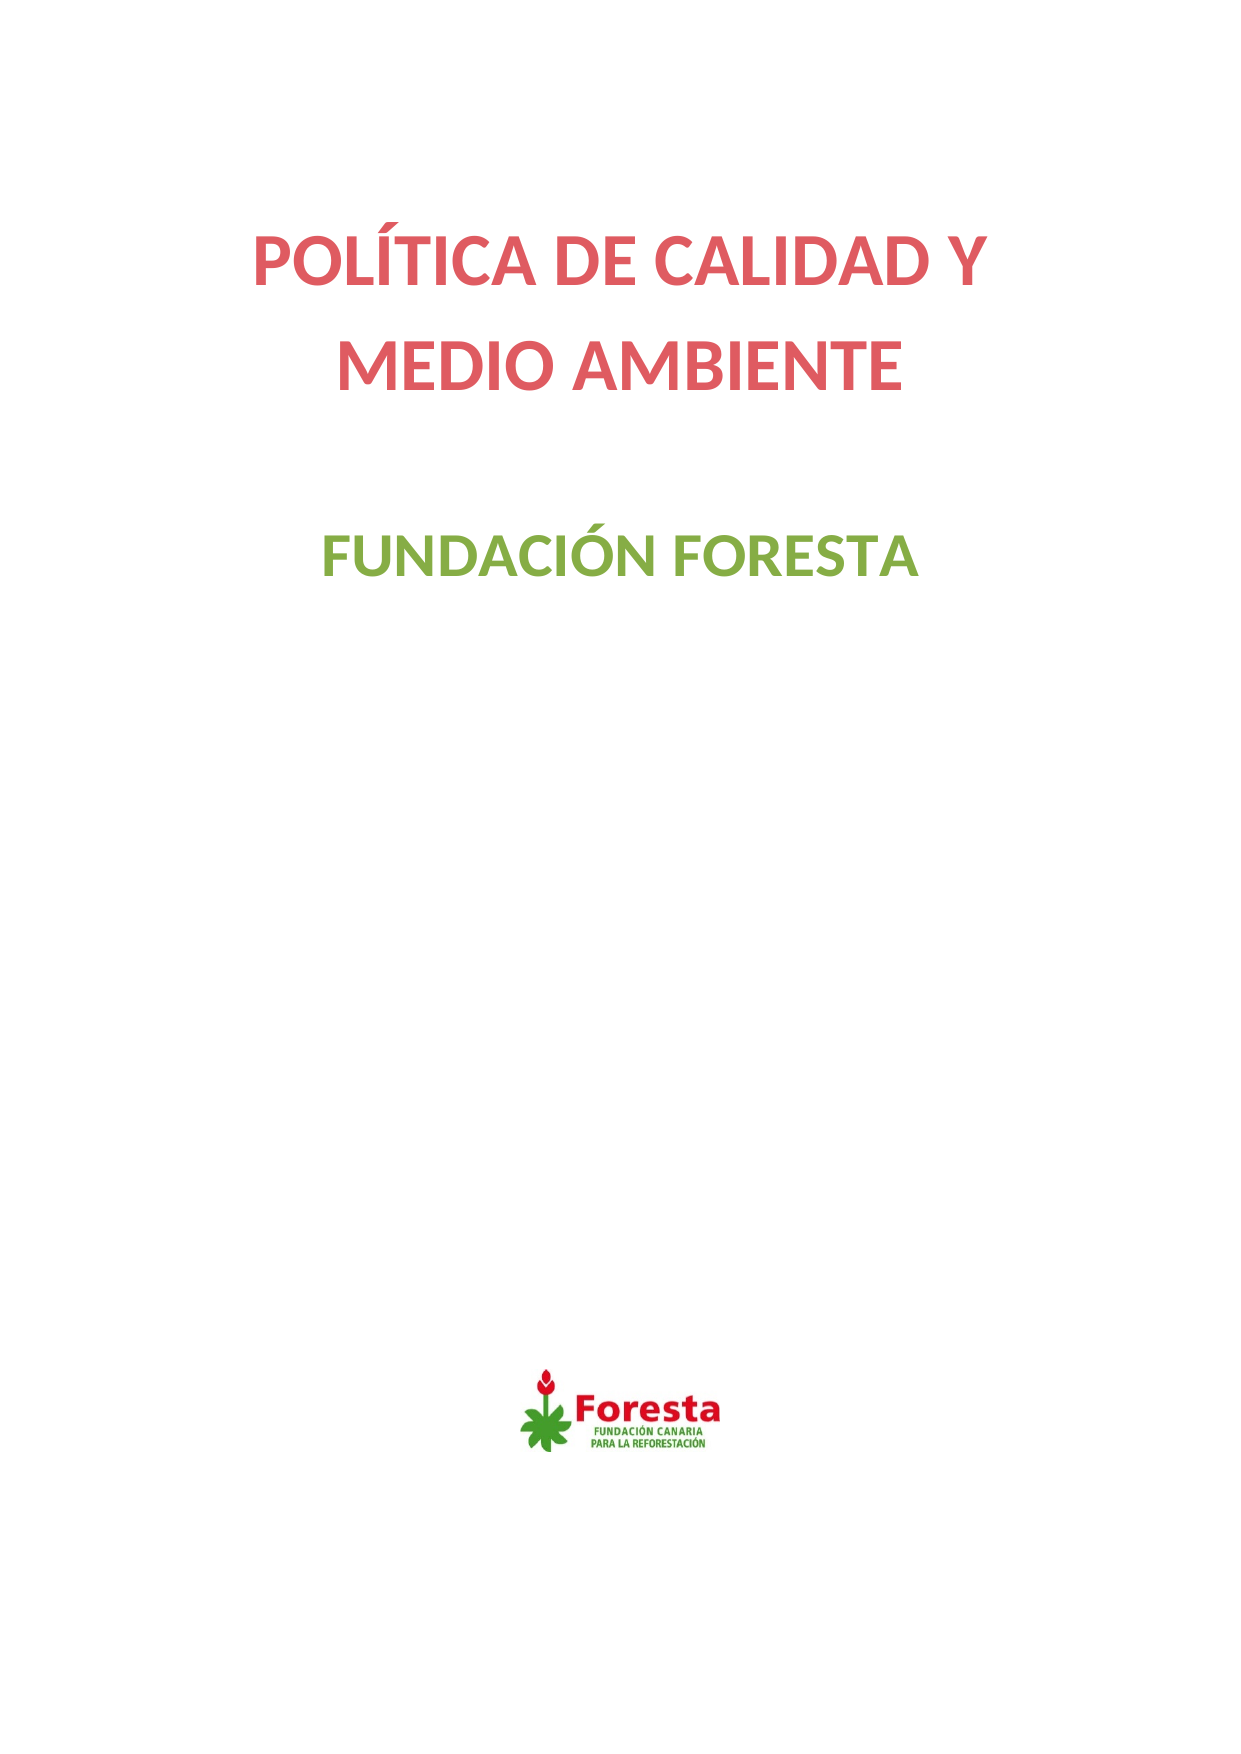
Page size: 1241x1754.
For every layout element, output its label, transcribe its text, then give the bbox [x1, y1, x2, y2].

text POLÍTICA DE CALIDAD Y MEDIO AMBIENTE [177, 213, 1063, 409]
subtitle FUNDACIÓN FORESTA [177, 515, 1063, 592]
